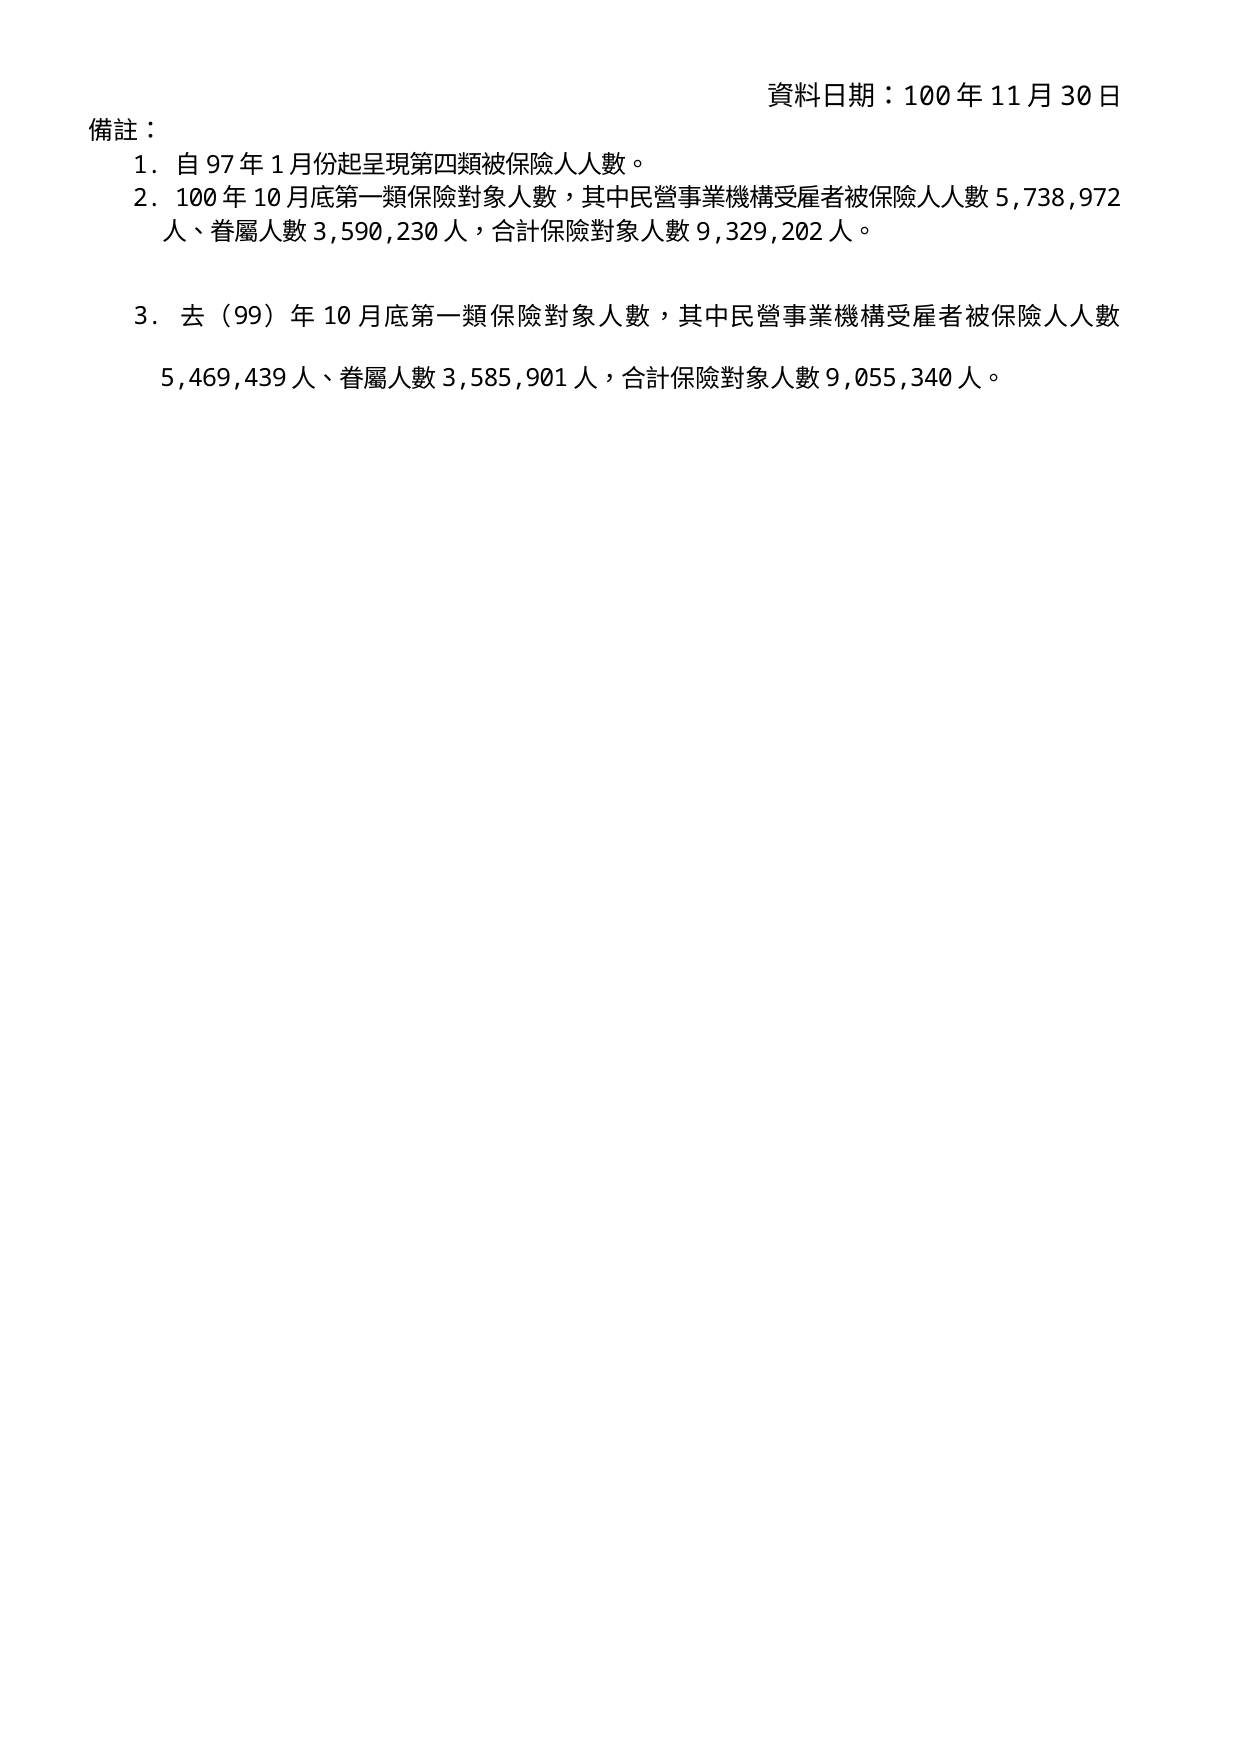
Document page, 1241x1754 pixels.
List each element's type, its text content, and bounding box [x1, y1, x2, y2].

text 3. 去（99）年10月底第一類保險對象人數，其中民營事業機構受雇者被保險人人數5,469,439人、眷屬人數3,585,901人，合計保險對象人數9,055,340人。 [133, 273, 1122, 398]
text 資料日期：100年11月30日 [89, 85, 1122, 110]
text 1. 自97年1月份起呈現第四類被保險人人數。 [129, 147, 1152, 180]
text 2. 100年10月底第一類保險對象人數，其中民營事業機構受雇者被保險人人數5,738,972人、眷屬人數3,590,230人，合計保險對象人數9,329,202人。 [133, 180, 1122, 247]
text 備註： [89, 110, 1122, 147]
